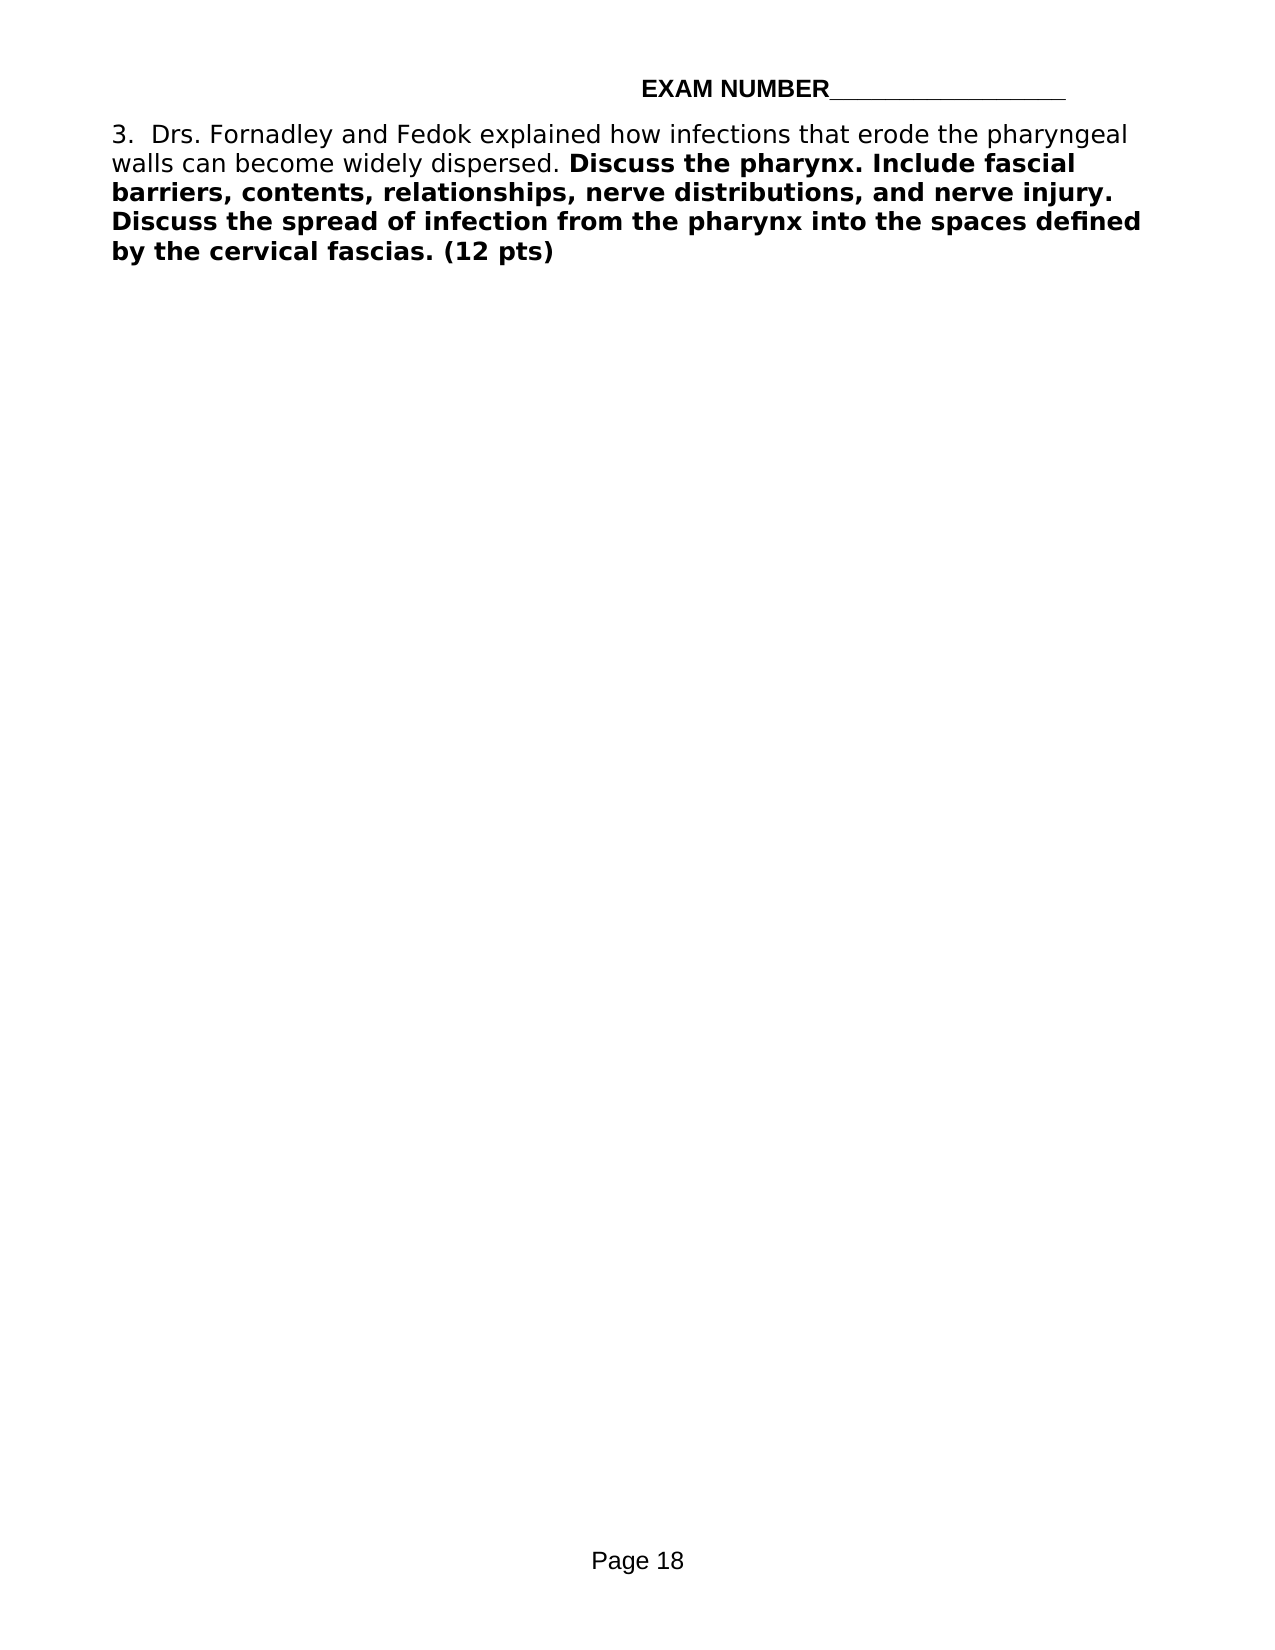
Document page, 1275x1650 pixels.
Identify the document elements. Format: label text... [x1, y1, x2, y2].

text 3. Drs. Fornadley and Fedok explained how infections that erode the pharyngeal walls can become widely dispersed. Discuss the pharynx. Include fascial barriers, contents, relationships, nerve distributions, and nerve injury. Discuss the spread of infection from the pharynx into the spaces defined by the cervical fascias. (12 pts) [111, 120, 1164, 266]
